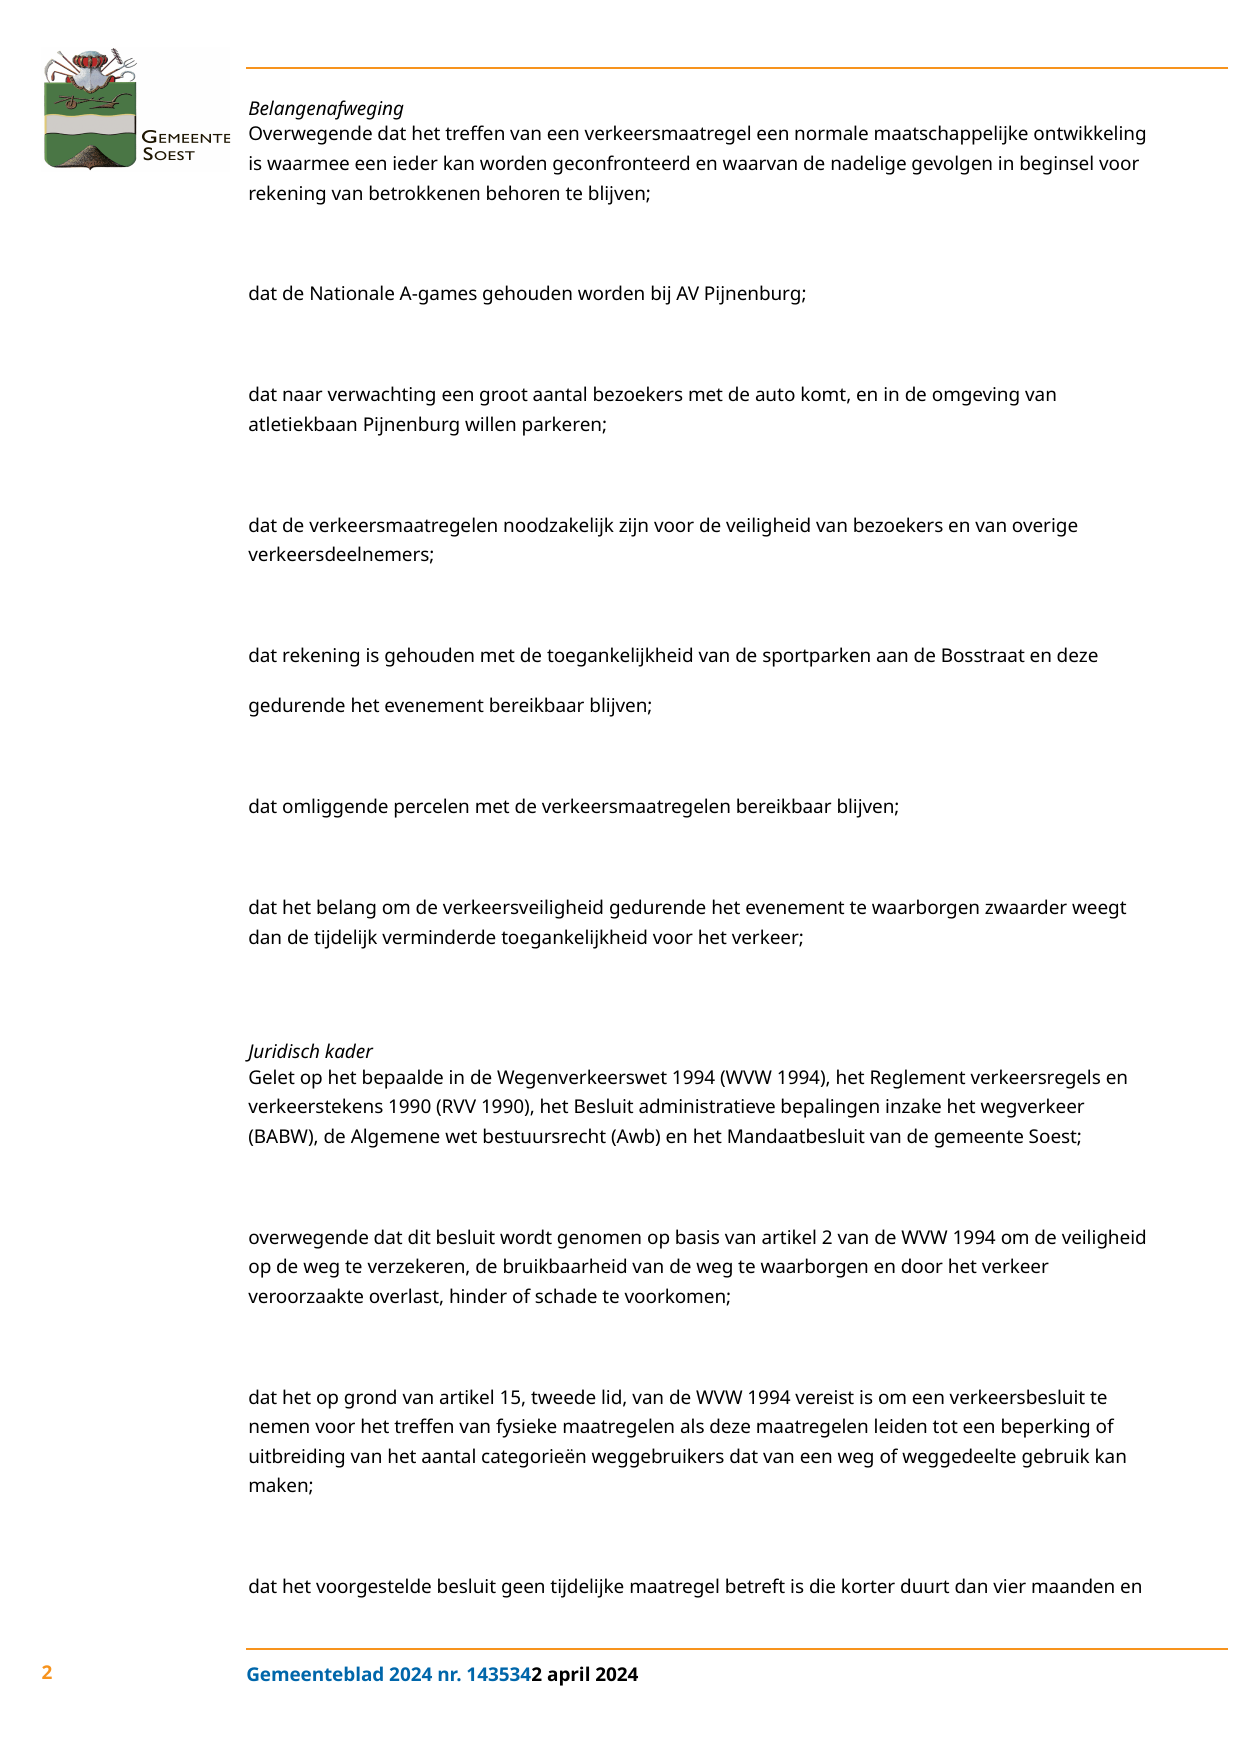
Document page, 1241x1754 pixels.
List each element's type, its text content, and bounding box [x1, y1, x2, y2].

text Gelet op het bepaalde in de Wegenverkeerswet 1994 (WVW 1994), het Reglement verkeersregels en verkeerstekens 1990 (RVV 1990), het Besluit administratieve bepalingen inzake het wegverkeer (BABW), de Algemene wet bestuursrecht (Awb) en het Mandaatbesluit van de gemeente Soest; [248, 1064, 1152, 1149]
text Belangenafweging [248, 95, 1152, 121]
text dat de Nationale A-games gehouden worden bij AV Pijnenburg; [248, 281, 1152, 306]
text gedurende het evenement bereikbaar blijven; [248, 693, 1152, 718]
text overwegende dat dit besluit wordt genomen op basis van artikel 2 van de WVW 1994 om de veiligheid op de weg te verzekeren, de bruikbaarheid van de weg te waarborgen en door het verkeer veroorzaakte overlast, hinder of schade te voorkomen; [248, 1224, 1152, 1309]
text dat naar verwachting een groot aantal bezoekers met de auto komt, en in de omgeving van atletiekbaan Pijnenburg willen parkeren; [248, 381, 1152, 437]
text Overwegende dat het treffen van een verkeersmaatregel een normale maatschappelijke ontwikkeling is waarmee een ieder kan worden geconfronteerd en waarvan de nadelige gevolgen in beginsel voor rekening van betrokkenen behoren te blijven; [248, 121, 1152, 205]
text dat het belang om de verkeersveiligheid gedurende het evenement te waarborgen zwaarder weegt dan de tijdelijk verminderde toegankelijkheid voor het verkeer; [248, 894, 1152, 949]
text dat rekening is gehouden met de toegankelijkheid van de sportparken aan de Bosstraat en deze [248, 642, 1152, 668]
text dat het voorgestelde besluit geen tijdelijke maatregel betreft is die korter duurt dan vier maanden en [248, 1573, 1152, 1599]
picture [41, 47, 231, 172]
text dat omliggende percelen met de verkeersmaatregelen bereikbaar blijven; [248, 793, 1152, 819]
text Juridisch kader [248, 1038, 1152, 1064]
text dat de verkeersmaatregelen noodzakelijk zijn voor de veiligheid van bezoekers en van overige verkeersdeelnemers; [248, 512, 1152, 567]
text dat het op grond van artikel 15, tweede lid, van de WVW 1994 vereist is om een verkeersbesluit te nemen voor het treffen van fysieke maatregelen als deze maatregelen leiden tot een beperking of uitbreiding van het aantal categorieën weggebruikers dat van een weg of weggedeelte gebruik kan maken; [248, 1384, 1152, 1498]
